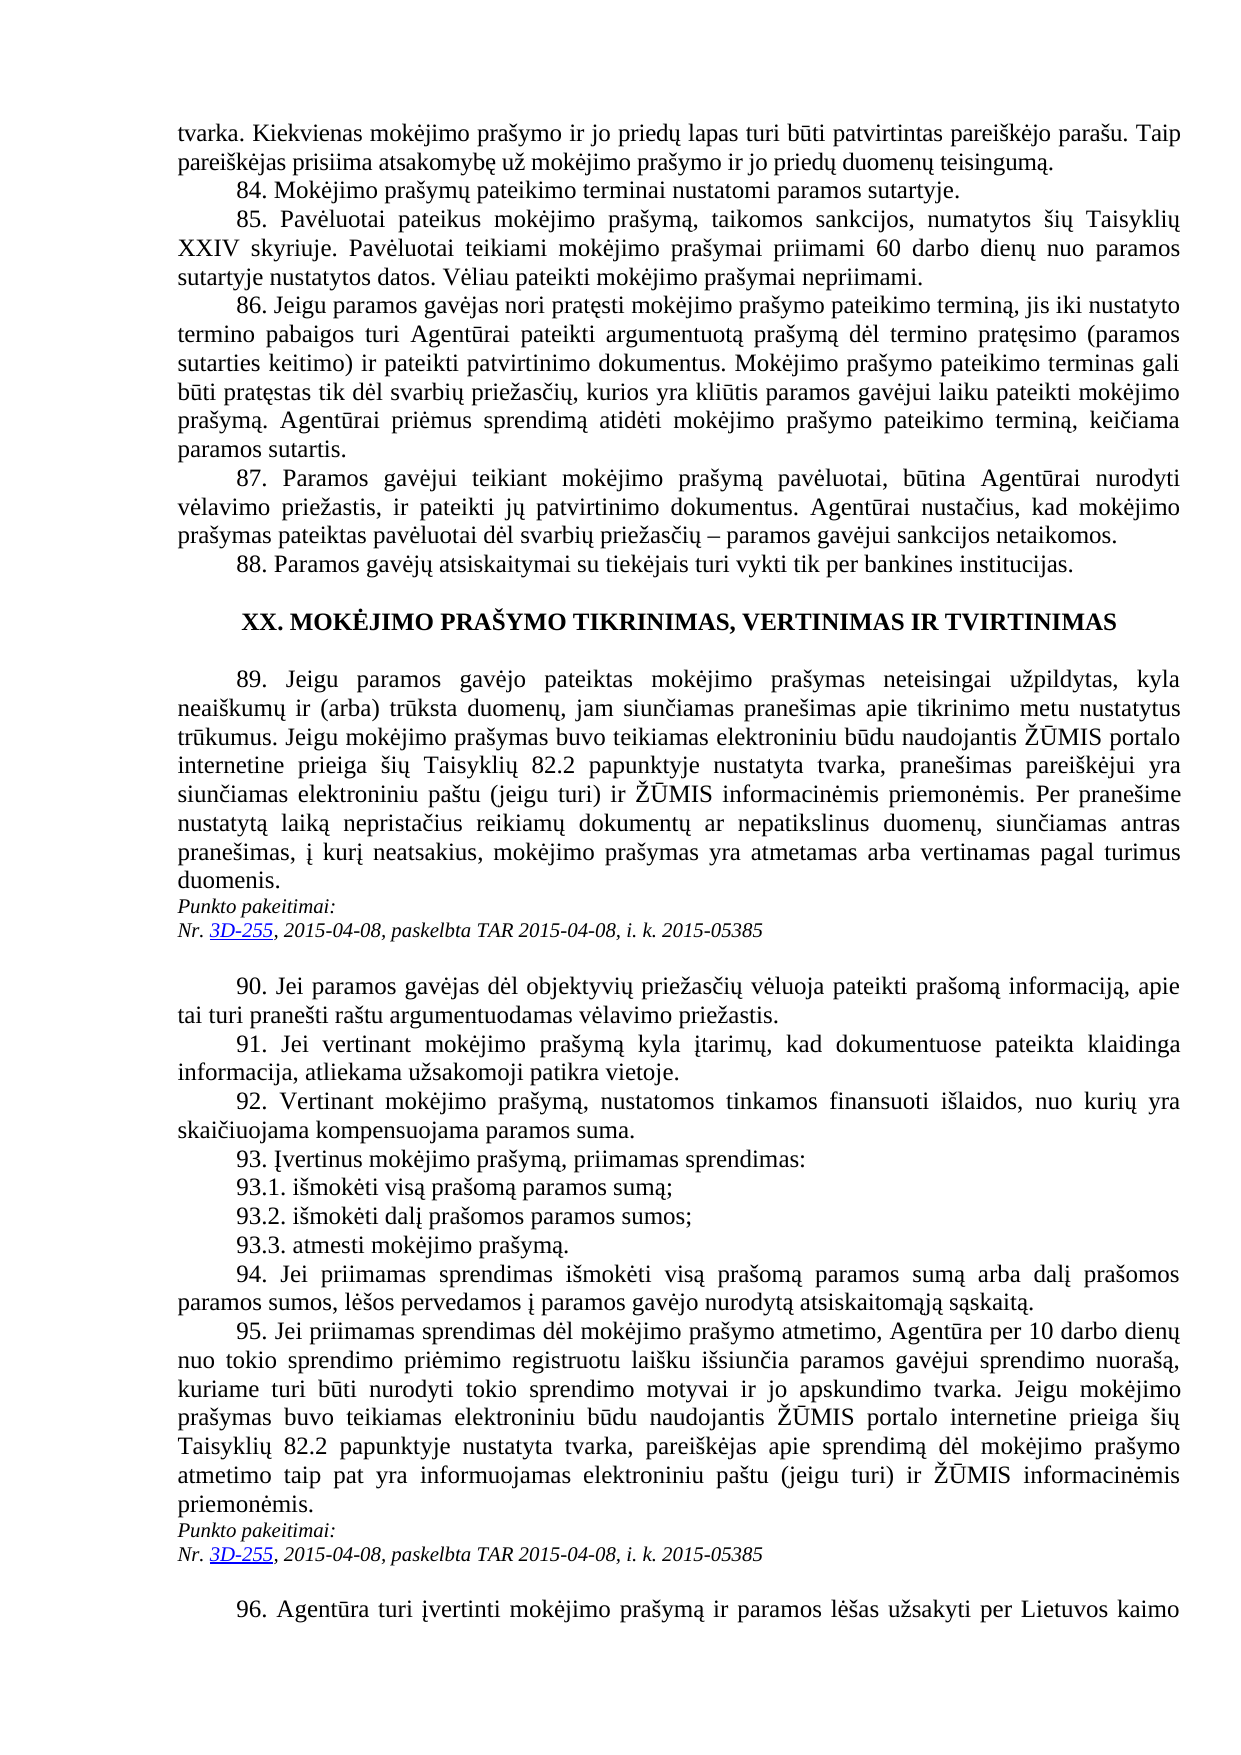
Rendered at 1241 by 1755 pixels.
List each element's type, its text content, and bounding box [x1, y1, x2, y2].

text 93.1. išmokėti visą prašomą paramos sumą; [177, 1172, 1181, 1201]
text 88. Paramos gavėjų atsiskaitymai su tiekėjais turi vykti tik per bankines institucijas. [177, 549, 1181, 578]
text XX. MOKĖJIMO PRAŠYMO TIKRINIMAS, VERTINIMAS IR TVIRTINIMAS [177, 607, 1181, 636]
text 96. Agentūra turi įvertinti mokėjimo prašymą ir paramos lėšas užsakyti per Lietuvos kaimo [177, 1594, 1181, 1623]
text 94. Jei priimamas sprendimas išmokėti visą prašomą paramos sumą arba dalį prašomos paramos sumos, lėšos pervedamos į paramos gavėjo nurodytą atsiskaitomąją sąskaitą. [177, 1259, 1181, 1316]
text 89. Jeigu paramos gavėjo pateiktas mokėjimo prašymas neteisingai užpildytas, kyla neaiškumų ir (arba) trūksta duomenų, jam siunčiamas pranešimas apie tikrinimo metu nustatytus trūkumus. Jeigu mokėjimo prašymas buvo teikiamas elektroniniu būdu naudojantis ŽŪMIS portalo internetine prieiga šių Taisyklių 82.2 papunktyje nustatyta tvarka, pranešimas pareiškėjui yra siunčiamas elektroniniu paštu (jeigu turi) ir ŽŪMIS informacinėmis priemonėmis. Per pranešime nustatytą laiką nepristačius reikiamų dokumentų ar nepatikslinus duomenų, siunčiamas antras pranešimas, į kurį neatsakius, mokėjimo prašymas yra atmetamas arba vertinamas pagal turimus duomenis. [177, 664, 1181, 894]
text Nr. 3D-255, 2015-04-08, paskelbta TAR 2015-04-08, i. k. 2015-05385 [177, 1542, 1181, 1566]
text Nr. 3D-255, 2015-04-08, paskelbta TAR 2015-04-08, i. k. 2015-05385 [177, 918, 1181, 942]
text Punkto pakeitimai: [177, 1517, 1181, 1542]
text 93. Įvertinus mokėjimo prašymą, priimamas sprendimas: [177, 1144, 1181, 1172]
text 93.2. išmokėti dalį prašomos paramos sumos; [177, 1201, 1181, 1230]
text 91. Jei vertinant mokėjimo prašymą kyla įtarimų, kad dokumentuose pateikta klaidinga informacija, atliekama užsakomoji patikra vietoje. [177, 1029, 1181, 1086]
text 86. Jeigu paramos gavėjas nori pratęsti mokėjimo prašymo pateikimo terminą, jis iki nustatyto termino pabaigos turi Agentūrai pateikti argumentuotą prašymą dėl termino pratęsimo (paramos sutarties keitimo) ir pateikti patvirtinimo dokumentus. Mokėjimo prašymo pateikimo terminas gali būti pratęstas tik dėl svarbių priežasčių, kurios yra kliūtis paramos gavėjui laiku pateikti mokėjimo prašymą. Agentūrai priėmus sprendimą atidėti mokėjimo prašymo pateikimo terminą, keičiama paramos sutartis. [177, 291, 1181, 463]
text tvarka. Kiekvienas mokėjimo prašymo ir jo priedų lapas turi būti patvirtintas pareiškėjo parašu. Taip pareiškėjas prisiima atsakomybę už mokėjimo prašymo ir jo priedų duomenų teisingumą. [177, 118, 1181, 176]
text 87. Paramos gavėjui teikiant mokėjimo prašymą pavėluotai, būtina Agentūrai nurodyti vėlavimo priežastis, ir pateikti jų patvirtinimo dokumentus. Agentūrai nustačius, kad mokėjimo prašymas pateiktas pavėluotai dėl svarbių priežasčių – paramos gavėjui sankcijos netaikomos. [177, 463, 1181, 549]
text 85. Pavėluotai pateikus mokėjimo prašymą, taikomos sankcijos, numatytos šių Taisyklių XXIV skyriuje. Pavėluotai teikiami mokėjimo prašymai priimami 60 darbo dienų nuo paramos sutartyje nustatytos datos. Vėliau pateikti mokėjimo prašymai nepriimami. [177, 204, 1181, 291]
text 92. Vertinant mokėjimo prašymą, nustatomos tinkamos finansuoti išlaidos, nuo kurių yra skaičiuojama kompensuojama paramos suma. [177, 1086, 1181, 1144]
text 90. Jei paramos gavėjas dėl objektyvių priežasčių vėluoja pateikti prašomą informaciją, apie tai turi pranešti raštu argumentuodamas vėlavimo priežastis. [177, 971, 1181, 1029]
text 95. Jei priimamas sprendimas dėl mokėjimo prašymo atmetimo, Agentūra per 10 darbo dienų nuo tokio sprendimo priėmimo registruotu laišku išsiunčia paramos gavėjui sprendimo nuorašą, kuriame turi būti nurodyti tokio sprendimo motyvai ir jo apskundimo tvarka. Jeigu mokėjimo prašymas buvo teikiamas elektroniniu būdu naudojantis ŽŪMIS portalo internetine prieiga šių Taisyklių 82.2 papunktyje nustatyta tvarka, pareiškėjas apie sprendimą dėl mokėjimo prašymo atmetimo taip pat yra informuojamas elektroniniu paštu (jeigu turi) ir ŽŪMIS informacinėmis priemonėmis. [177, 1316, 1181, 1517]
text Punkto pakeitimai: [177, 894, 1181, 918]
text 84. Mokėjimo prašymų pateikimo terminai nustatomi paramos sutartyje. [177, 176, 1181, 204]
text 93.3. atmesti mokėjimo prašymą. [177, 1230, 1181, 1259]
